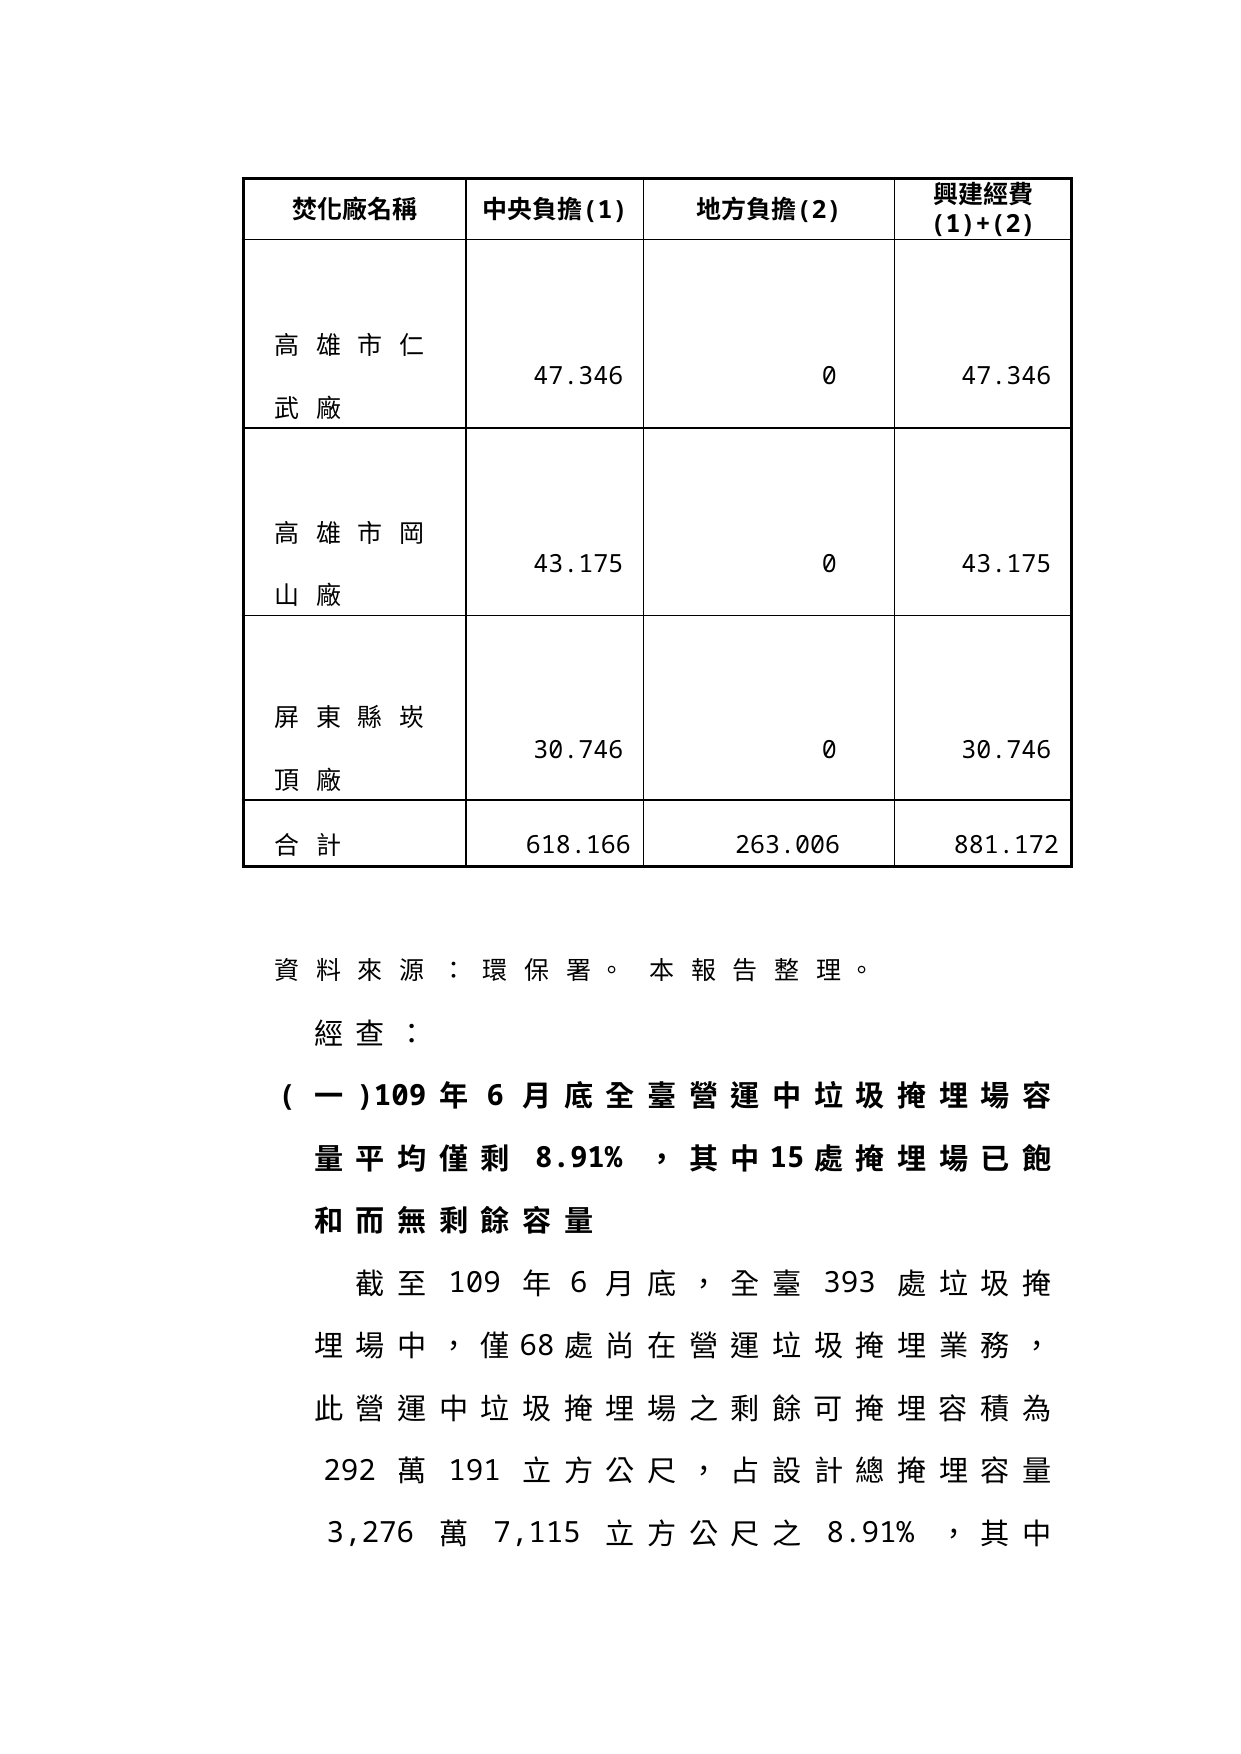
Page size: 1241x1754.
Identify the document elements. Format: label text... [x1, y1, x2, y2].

table_cell 263.006 [644, 801, 894, 865]
table_cell 屏東縣崁頂廠 [245, 616, 465, 799]
text 經查： [242, 990, 1058, 1052]
text (一)109年6月底全臺營運中垃圾掩埋場容量平均僅剩8.91%，其中15處掩埋場已飽和而無剩餘容量 [242, 1052, 1058, 1240]
table_cell 47.346 [467, 240, 643, 427]
table_cell 618.166 [467, 801, 643, 865]
table_cell 0 [644, 240, 894, 427]
text 截至109年6月底，全臺393處垃圾掩埋場中，僅68處尚在營運垃圾掩埋業務，此營運中垃圾掩埋場之剩餘可掩埋容積為292萬191立方公尺，占設計總掩埋容量3,276萬7,115立方公尺之8.91%，其中 [271, 1240, 1058, 1552]
table_cell 43.175 [895, 429, 1070, 615]
table_header 地方負擔(2) [644, 180, 894, 239]
table_cell 高雄市岡山廠 [245, 429, 465, 615]
table_header 焚化廠名稱 [245, 180, 465, 239]
table_cell 881.172 [895, 801, 1070, 865]
table_header 中央負擔(1) [467, 180, 643, 239]
table_cell 47.346 [895, 240, 1070, 427]
table_cell 0 [644, 429, 894, 615]
table_cell 0 [644, 616, 894, 799]
table_cell 合計 [245, 801, 465, 865]
table_cell 高雄市仁武廠 [245, 240, 465, 427]
table_cell 30.746 [467, 616, 643, 799]
table_cell 30.746 [895, 616, 1070, 799]
table_header 興建經費(1)+(2) [895, 180, 1070, 239]
table_cell 43.175 [467, 429, 643, 615]
text 資料來源：環保署。本報告整理。 [242, 927, 1058, 990]
